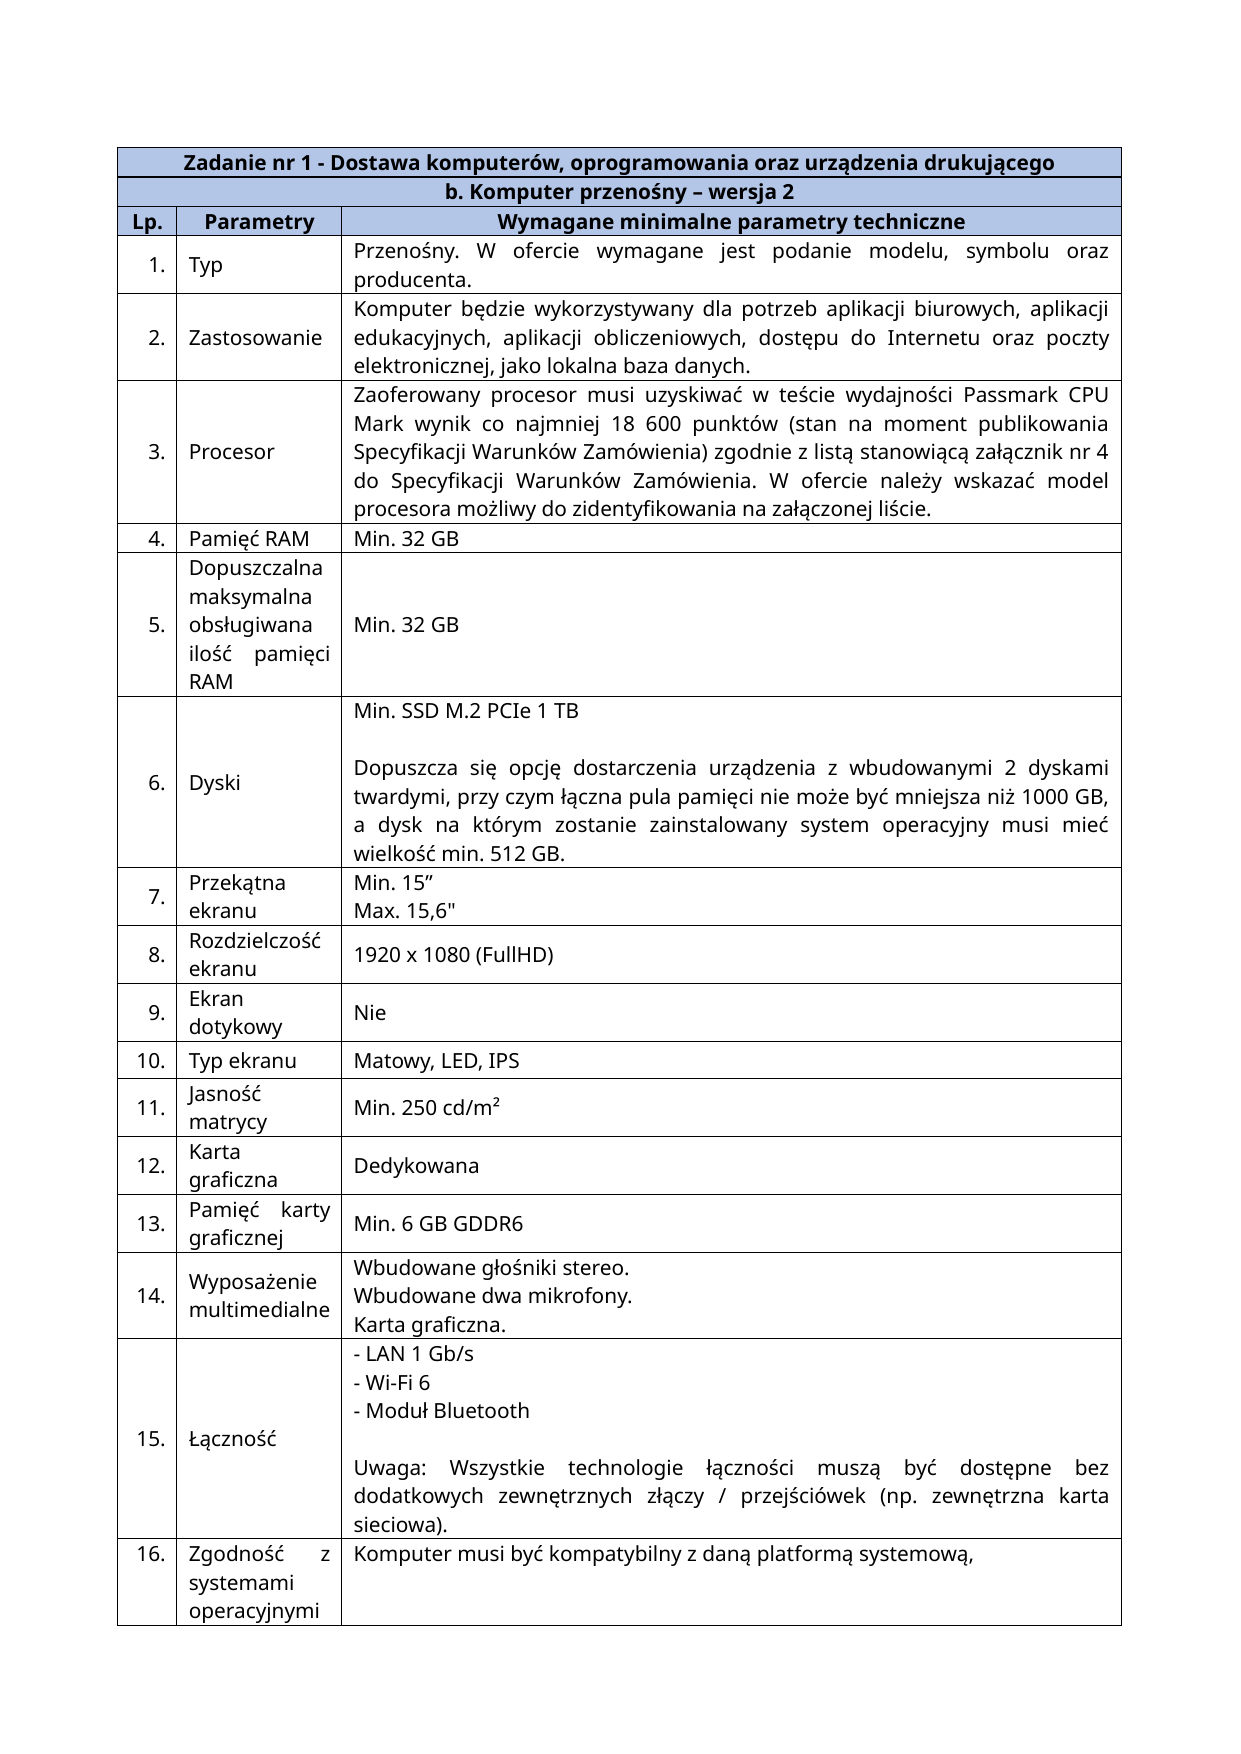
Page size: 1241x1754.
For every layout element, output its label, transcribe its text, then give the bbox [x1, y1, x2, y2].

table_cell Pamięć RAM [177, 524, 341, 552]
table_cell Nie [342, 984, 1121, 1041]
table_cell Parametry [177, 207, 341, 235]
table_cell Procesor [177, 381, 341, 523]
table_cell Wyposażenie multimedialne [177, 1253, 341, 1338]
table_cell 15. [118, 1339, 176, 1538]
table_cell Łączność [177, 1339, 341, 1538]
table_cell 8. [118, 926, 176, 983]
table_cell Min. 6 GB GDDR6 [342, 1195, 1121, 1252]
table_cell Przekątna ekranu [177, 868, 341, 925]
table_cell 5. [118, 553, 176, 696]
table_cell Dopuszczalna maksymalna obsługiwana ilość pamięci RAM [177, 553, 341, 696]
table_cell Wbudowane głośniki stereo. Wbudowane dwa mikrofony. Karta graficzna. [342, 1253, 1121, 1338]
table_cell Wymagane minimalne parametry techniczne [342, 207, 1121, 235]
table_cell Min. SSD M.2 PCIe 1 TB Dopuszcza się opcję dostarczenia urządzenia z wbudowanymi 2 dyskami twardymi, przy czym łączna pula pamięci nie może być mniejsza niż 1000 GB, a dysk na którym zostanie zainstalowany system operacyjny musi mieć wielkość min. 512 GB. [342, 697, 1121, 867]
table_cell 3. [118, 381, 176, 523]
table_cell 7. [118, 868, 176, 925]
table_cell Zgodność z systemami operacyjnymi [177, 1539, 341, 1624]
table_cell 6. [118, 697, 176, 867]
table_cell Komputer będzie wykorzystywany dla potrzeb aplikacji biurowych, aplikacji edukacyjnych, aplikacji obliczeniowych, dostępu do Internetu oraz poczty elektronicznej, jako lokalna baza danych. [342, 294, 1121, 379]
table_cell Min. 15” Max. 15,6" [342, 868, 1121, 925]
table_cell Matowy, LED, IPS [342, 1042, 1121, 1078]
table_cell 4. [118, 524, 176, 552]
table_cell - LAN 1 Gb/s - Wi-Fi 6 - Moduł Bluetooth Uwaga: Wszystkie technologie łączności muszą być dostępne bez dodatkowych zewnętrznych złączy / przejściówek (np. zewnętrzna karta sieciowa). [342, 1339, 1121, 1538]
table_cell Typ ekranu [177, 1042, 341, 1078]
table_cell 13. [118, 1195, 176, 1252]
table_cell b. Komputer przenośny – wersja 2 [118, 178, 1121, 206]
table_cell 16. [118, 1539, 176, 1624]
table_cell Lp. [118, 207, 176, 235]
table_cell 11. [118, 1079, 176, 1136]
table_cell Dyski [177, 697, 341, 867]
table_cell Karta graficzna [177, 1137, 341, 1194]
table_cell Rozdzielczość ekranu [177, 926, 341, 983]
table_header Zadanie nr 1 - Dostawa komputerów, oprogramowania oraz urządzenia drukującego [118, 148, 1121, 176]
table_cell Dedykowana [342, 1137, 1121, 1194]
table_cell 9. [118, 984, 176, 1041]
table_cell Zastosowanie [177, 294, 341, 379]
table_cell 12. [118, 1137, 176, 1194]
table_cell Min. 32 GB [342, 553, 1121, 696]
table_cell Pamięć karty graficznej [177, 1195, 341, 1252]
table_cell Zaoferowany procesor musi uzyskiwać w teście wydajności Passmark CPU Mark wynik co najmniej 18 600 punktów (stan na moment publikowania Specyfikacji Warunków Zamówienia) zgodnie z listą stanowiącą załącznik nr 4 do Specyfikacji Warunków Zamówienia. W ofercie należy wskazać model procesora możliwy do zidentyfikowania na załączonej liście. [342, 381, 1121, 523]
table_cell Typ [177, 236, 341, 293]
table_cell Min. 32 GB [342, 524, 1121, 552]
table_cell 10. [118, 1042, 176, 1078]
table_cell Ekran dotykowy [177, 984, 341, 1041]
table_cell Przenośny. W ofercie wymagane jest podanie modelu, symbolu oraz producenta. [342, 236, 1121, 293]
table_cell Komputer musi być kompatybilny z daną platformą systemową, [342, 1539, 1121, 1624]
table_cell Jasność matrycy [177, 1079, 341, 1136]
table_cell 1. [118, 236, 176, 293]
table_cell Min. 250 cd/m² [342, 1079, 1121, 1136]
table_cell 14. [118, 1253, 176, 1338]
table_cell 1920 x 1080 (FullHD) [342, 926, 1121, 983]
table_cell 2. [118, 294, 176, 379]
